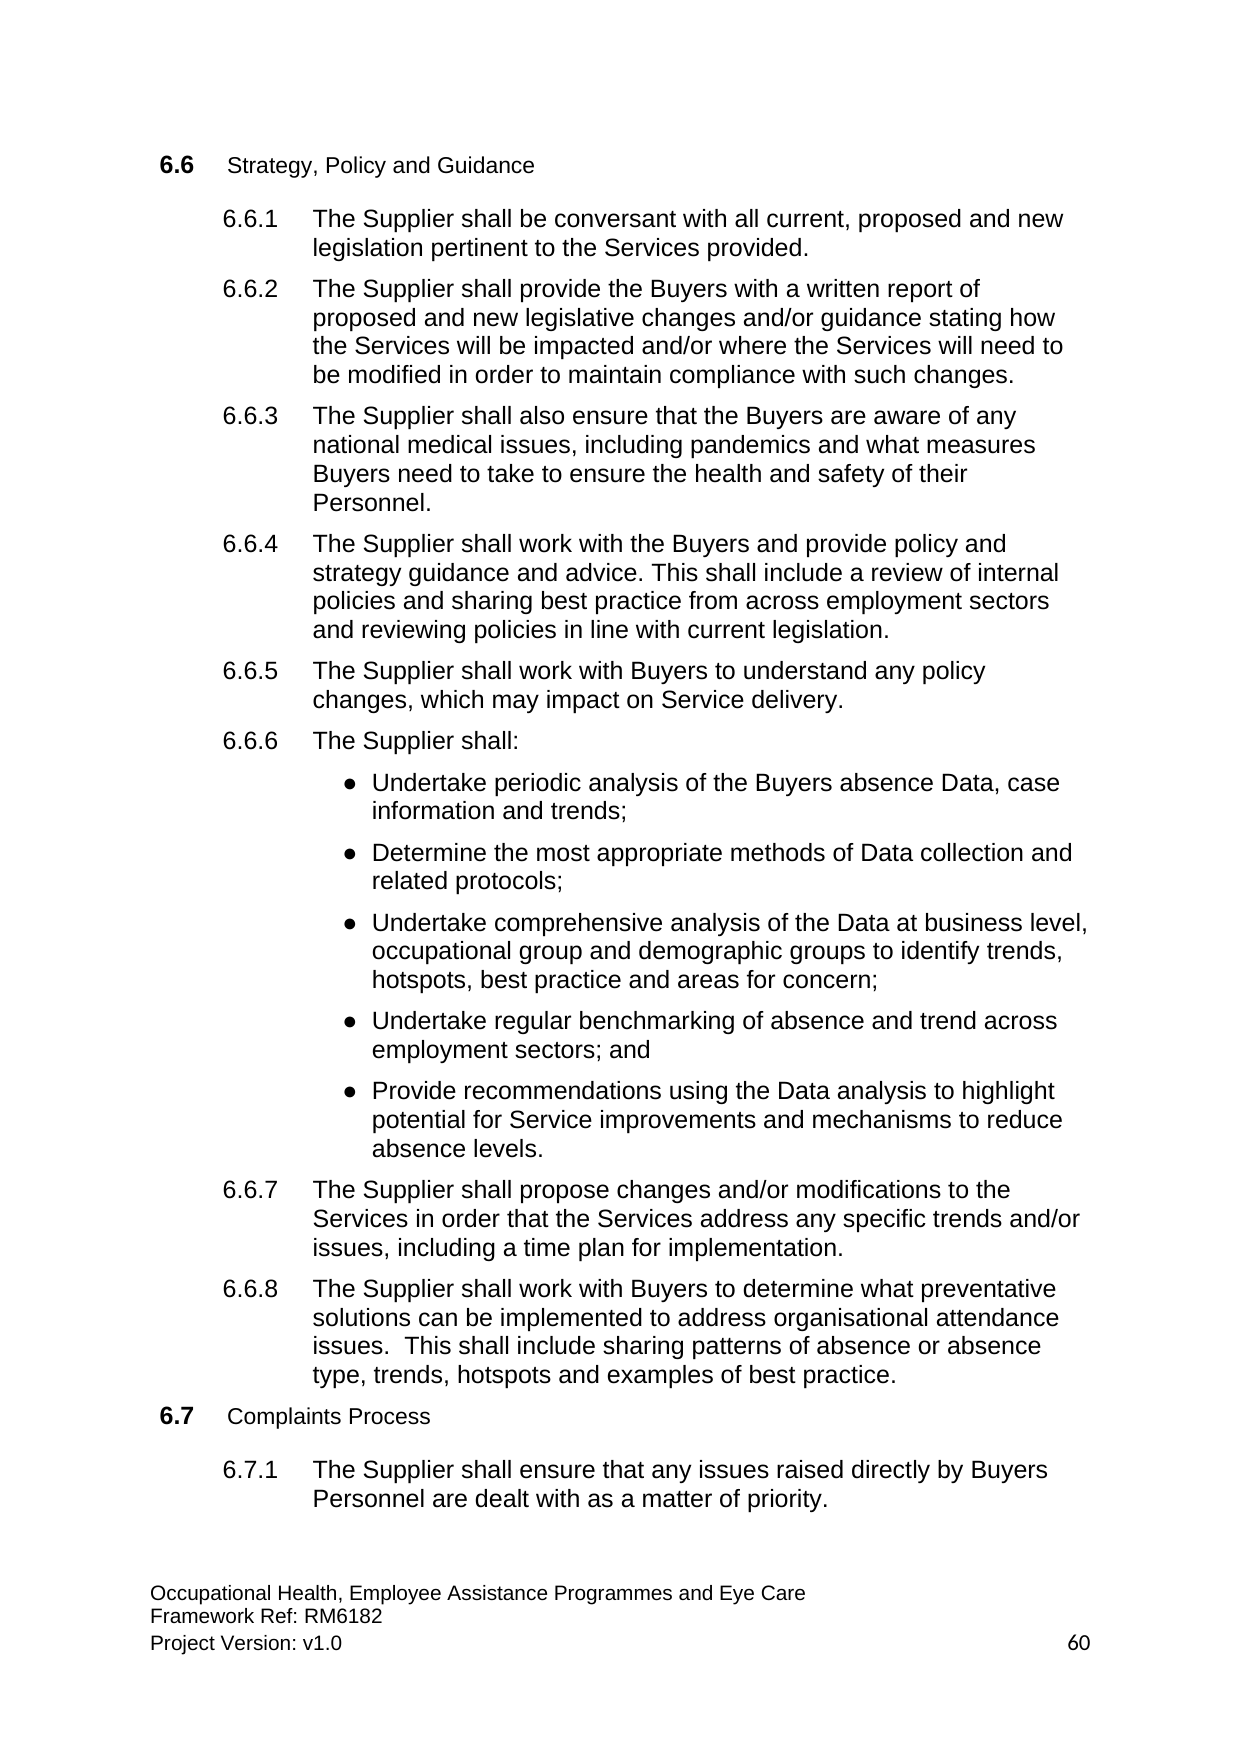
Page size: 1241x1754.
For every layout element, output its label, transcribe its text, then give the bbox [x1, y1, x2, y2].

list Undertake periodic analysis of the Buyers absence Data, case information and trends; [342, 767, 1090, 825]
list Undertake regular benchmarking of absence and trend across employment sectors; and [342, 1006, 1090, 1064]
list Determine the most appropriate methods of Data collection and related protocols; [342, 837, 1090, 895]
list The Supplier shall work with Buyers to understand any policy changes, which may impact on Service delivery. [222, 656, 1090, 714]
list The Supplier shall propose changes and/or modifications to the Services in order that the Services address any specific trends and/or issues, including a time plan for implementation. [222, 1175, 1090, 1261]
list The Supplier shall be conversant with all current, proposed and new legislation pertinent to the Services provided. [222, 204, 1090, 261]
list The Supplier shall: [222, 726, 1090, 755]
list Undertake comprehensive analysis of the Data at business level, occupational group and demographic groups to identify trends, hotspots, best practice and areas for concern; [342, 907, 1090, 994]
list The Supplier shall work with the Buyers and provide policy and strategy guidance and advice. This shall include a review of internal policies and sharing best practice from across employment sectors and reviewing policies in line with current legislation. [222, 529, 1090, 644]
list The Supplier shall work with Buyers to determine what preventative solutions can be implemented to address organisational attendance issues. This shall include sharing patterns of absence or absence type, trends, hotspots and examples of best practice. [222, 1274, 1090, 1389]
subtitle Strategy, Policy and Guidance [159, 150, 1090, 179]
list Provide recommendations using the Data analysis to highlight potential for Service improvements and mechanisms to reduce absence levels. [342, 1076, 1090, 1162]
list The Supplier shall ensure that any issues raised directly by Buyers Personnel are dealt with as a matter of priority. [222, 1455, 1090, 1512]
subtitle Complaints Process [159, 1401, 1090, 1430]
list The Supplier shall provide the Buyers with a written report of proposed and new legislative changes and/or guidance stating how the Services will be impacted and/or where the Services will need to be modified in order to maintain compliance with such changes. [222, 274, 1090, 389]
list The Supplier shall also ensure that the Buyers are aware of any national medical issues, including pandemics and what measures Buyers need to take to ensure the health and safety of their Personnel. [222, 401, 1090, 516]
